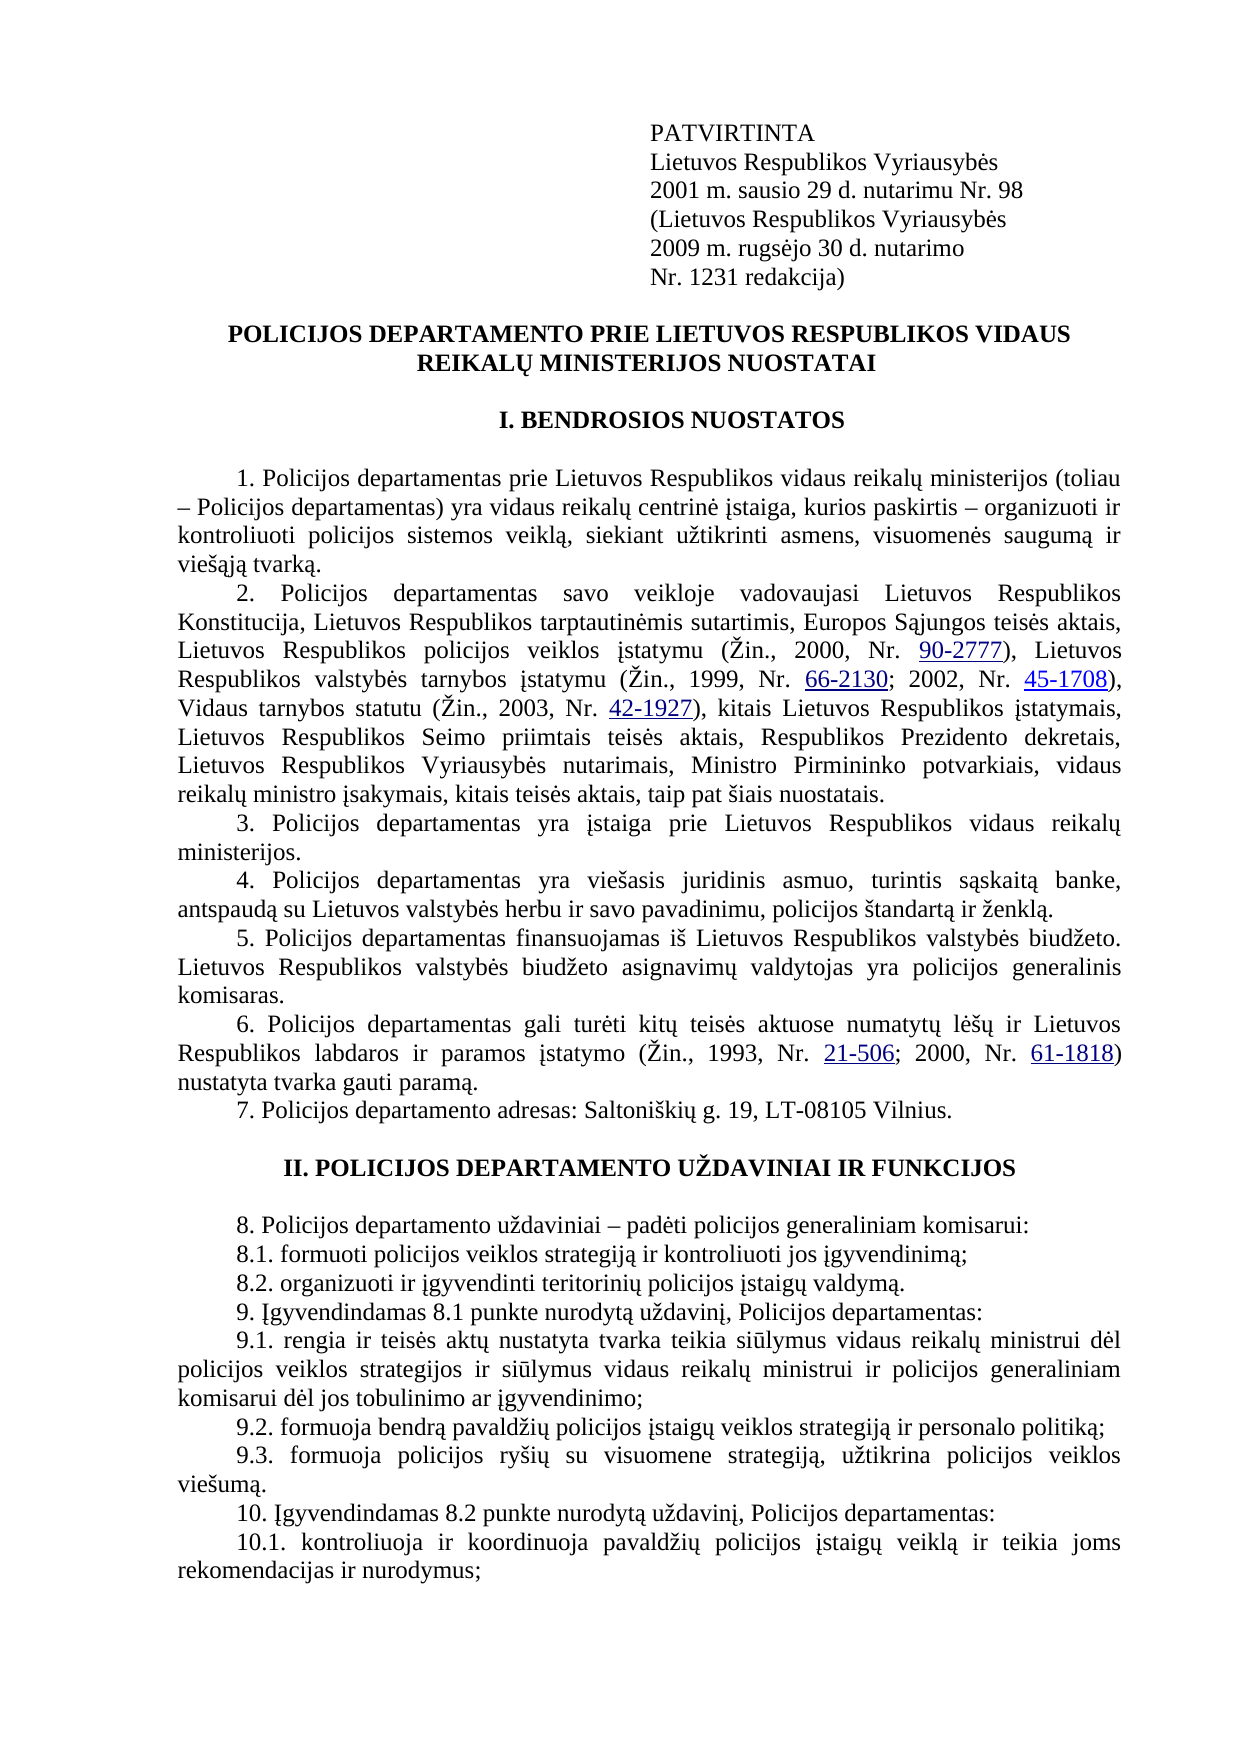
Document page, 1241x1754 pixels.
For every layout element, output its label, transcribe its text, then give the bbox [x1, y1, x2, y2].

text (Lietuvos Respublikos Vyriausybės [650, 204, 1122, 233]
text 2. Policijos departamentas savo veikloje vadovaujasi Lietuvos Respublikos Konstitucija, Lietuvos Respublikos tarptautinėmis sutartimis, Europos Sąjungos teisės aktais, Lietuvos Respublikos policijos veiklos įstatymu (Žin., 2000, Nr. 90-2777), Lietuvos Respublikos valstybės tarnybos įstatymu (Žin., 1999, Nr. 66-2130; 2002, Nr. 45-1708), Vidaus tarnybos statutu (Žin., 2003, Nr. 42-1927), kitais Lietuvos Respublikos įstatymais, Lietuvos Respublikos Seimo priimtais teisės aktais, Respublikos Prezidento dekretais, Lietuvos Respublikos Vyriausybės nutarimais, Ministro Pirmininko potvarkiais, vidaus reikalų ministro įsakymais, kitais teisės aktais, taip pat šiais nuostatais. [177, 578, 1122, 808]
text 8.1. formuoti policijos veiklos strategiją ir kontroliuoti jos įgyvendinimą; [177, 1239, 1122, 1268]
text 7. Policijos departamento adresas: Saltoniškių g. 19, LT-08105 Vilnius. [177, 1096, 1122, 1124]
text 2001 m. sausio 29 d. nutarimu Nr. 98 [650, 176, 1122, 204]
text 10. Įgyvendindamas 8.2 punkte nurodytą uždavinį, Policijos departamentas: [177, 1498, 1122, 1527]
text Patvirtinta [650, 118, 1122, 147]
text 10.1. kontroliuoja ir koordinuoja pavaldžių policijos įstaigų veiklą ir teikia joms rekomendacijas ir nurodymus; [177, 1527, 1122, 1584]
text 6. Policijos departamentas gali turėti kitų teisės aktuose numatytų lėšų ir Lietuvos Respublikos labdaros ir paramos įstatymo (Žin., 1993, Nr. 21-506; 2000, Nr. 61-1818) nustatyta tvarka gauti paramą. [177, 1009, 1122, 1096]
text Lietuvos Respublikos Vyriausybės [650, 147, 1122, 176]
text 8. Policijos departamento uždaviniai – padėti policijos generaliniam komisarui: [177, 1211, 1122, 1239]
text 9. Įgyvendindamas 8.1 punkte nurodytą uždavinį, Policijos departamentas: [177, 1297, 1122, 1326]
text 2009 m. rugsėjo 30 d. nutarimo [650, 233, 1122, 262]
text 8.2. organizuoti ir įgyvendinti teritorinių policijos įstaigų valdymą. [177, 1268, 1122, 1297]
text 1. Policijos departamentas prie Lietuvos Respublikos vidaus reikalų ministerijos (toliau – Policijos departamentas) yra vidaus reikalų centrinė įstaiga, kurios paskirtis – organizuoti ir kontroliuoti policijos sistemos veiklą, siekiant užtikrinti asmens, visuomenės saugumą ir viešąją tvarką. [177, 463, 1122, 578]
text 3. Policijos departamentas yra įstaiga prie Lietuvos Respublikos vidaus reikalų ministerijos. [177, 808, 1122, 866]
text 9.2. formuoja bendrą pavaldžių policijos įstaigų veiklos strategiją ir personalo politiką; [177, 1412, 1122, 1441]
text 5. Policijos departamentas finansuojamas iš Lietuvos Respublikos valstybės biudžeto. Lietuvos Respublikos valstybės biudžeto asignavimų valdytojas yra policijos generalinis komisaras. [177, 923, 1122, 1009]
text 9.1. rengia ir teisės aktų nustatyta tvarka teikia siūlymus vidaus reikalų ministrui dėl policijos veiklos strategijos ir siūlymus vidaus reikalų ministrui ir policijos generaliniam komisarui dėl jos tobulinimo ar įgyvendinimo; [177, 1326, 1122, 1412]
text II. POLICIJOS DEPARTAMENTO UŽDAVINIAI IR FUNKCIJOS [177, 1153, 1122, 1182]
text POLICIJOS DEPARTAMENTO PRIE Lietuvos Respublikos VIDAUS REIKALŲ MINISTERIJOS NUOSTATAI [177, 319, 1122, 377]
text 9.3. formuoja policijos ryšių su visuomene strategiją, užtikrina policijos veiklos viešumą. [177, 1441, 1122, 1498]
text Nr. 1231 redakcija) [650, 262, 1122, 291]
text I. BENDROSIOS NUOSTATOS [222, 406, 1122, 434]
text 4. Policijos departamentas yra viešasis juridinis asmuo, turintis sąskaitą banke, antspaudą su Lietuvos valstybės herbu ir savo pavadinimu, policijos štandartą ir ženklą. [177, 866, 1122, 923]
